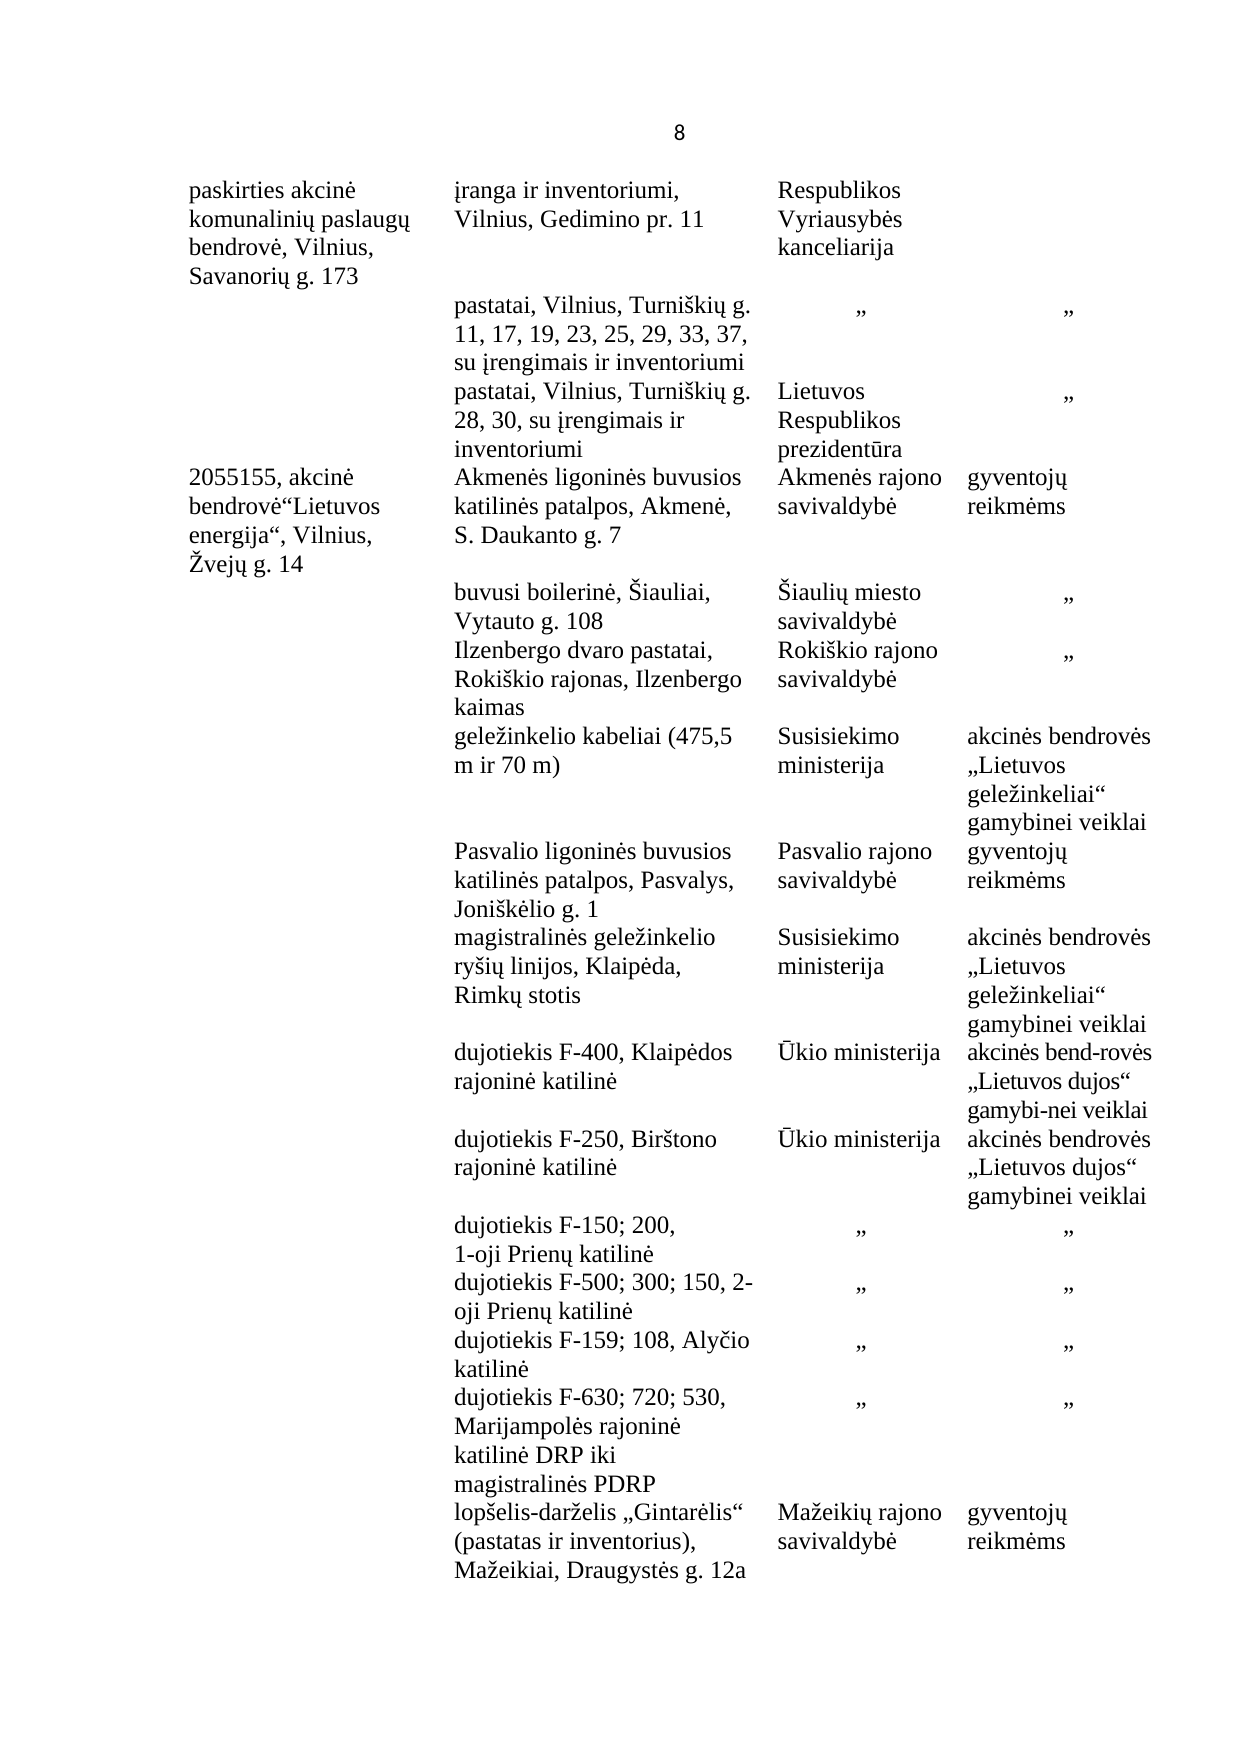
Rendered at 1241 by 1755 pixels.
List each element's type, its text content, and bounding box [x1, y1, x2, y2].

table_cell „ [956, 635, 1181, 721]
table_cell „ [956, 1210, 1181, 1267]
table_cell pastatai, Vilnius, Turniškių g. 28, 30, su įrengimais ir inventoriumi [443, 376, 766, 462]
table_cell „ [766, 1325, 956, 1382]
table_cell „ [956, 1268, 1181, 1325]
table_cell [177, 1325, 443, 1382]
table_cell [177, 836, 443, 922]
table_cell [177, 1038, 443, 1124]
table_cell [177, 578, 443, 635]
table_cell dujotiekis F-150; 200, 1-oji Prienų katilinė [443, 1210, 766, 1267]
table_cell gyventojų reikmėms [956, 1498, 1181, 1584]
table_cell geležinkelio kabeliai (475,5 m ir 70 m) [443, 721, 766, 836]
table_cell Susisiekimo ministerija [766, 721, 956, 836]
table_cell „ [766, 1210, 956, 1267]
table_cell Respublikos Vyriausybės kanceliarija [766, 175, 956, 290]
table_cell [177, 1210, 443, 1267]
table_cell „ [956, 1383, 1181, 1497]
table_cell Pasvalio rajono savivaldybė [766, 836, 956, 922]
table_cell įranga ir inventoriumi, Vilnius, Gedimino pr. 11 [443, 175, 766, 290]
table_cell Ilzenbergo dvaro pastatai, Rokiškio rajonas, Ilzenbergo kaimas [443, 635, 766, 721]
table_cell [177, 1124, 443, 1210]
table_cell dujotiekis F-159; 108, Alyčio katilinė [443, 1325, 766, 1382]
table_cell [177, 721, 443, 836]
table_cell lopšelis-darželis „Gintarėlis“ (pastatas ir inventorius), Mažeikiai, Draugystės g. 12a [443, 1498, 766, 1584]
table_cell dujotiekis F-630; 720; 530, Marijampolės rajoninė katilinė DRP iki magistralinės PDRP [443, 1383, 766, 1497]
table_cell Ūkio ministerija [766, 1038, 956, 1124]
table_cell [177, 1383, 443, 1497]
table_cell Rokiškio rajono savivaldybė [766, 635, 956, 721]
table_cell [177, 923, 443, 1037]
table_cell [956, 175, 1181, 290]
table_cell [177, 635, 443, 721]
table_cell buvusi boilerinė, Šiauliai, Vytauto g. 108 [443, 578, 766, 635]
table_cell „ [956, 290, 1181, 376]
table_cell Ūkio ministerija [766, 1124, 956, 1210]
table_cell paskirties akcinė komunalinių paslaugų bendrovė, Vilnius, Savanorių g. 173 [177, 175, 443, 290]
table_cell [177, 290, 443, 376]
table_cell dujotiekis F-250, Birštono rajoninė katilinė [443, 1124, 766, 1210]
table_cell dujotiekis F-500; 300; 150, 2-oji Prienų katilinė [443, 1268, 766, 1325]
table_cell 2055155, akcinė bendrovė“Lietuvos energija“, Vilnius, Žvejų g. 14 [177, 463, 443, 577]
table_cell „ [956, 376, 1181, 462]
table_cell Šiaulių miesto savivaldybė [766, 578, 956, 635]
table_cell Akmenės rajono savivaldybė [766, 463, 956, 577]
table_cell [177, 1498, 443, 1584]
table_cell [177, 376, 443, 462]
table_cell „ [766, 290, 956, 376]
table_cell Mažeikių rajono savivaldybė [766, 1498, 956, 1584]
table_cell „ [766, 1268, 956, 1325]
table_cell magistralinės geležinkelio ryšių linijos, Klaipėda, Rimkų stotis [443, 923, 766, 1037]
table_cell Susisiekimo ministerija [766, 923, 956, 1037]
table_cell akcinės bendrovės „Lietuvos geležinkeliai“ gamybinei veiklai [956, 923, 1181, 1037]
table_cell „ [766, 1383, 956, 1497]
table_cell Akmenės ligoninės buvusios katilinės patalpos, Akmenė, S. Daukanto g. 7 [443, 463, 766, 577]
table_cell akcinės bend-rovės „Lietuvos dujos“ gamybi-nei veiklai [956, 1038, 1181, 1124]
table_cell akcinės bendrovės „Lietuvos dujos“ gamybinei veiklai [956, 1124, 1181, 1210]
table_cell „ [956, 1325, 1181, 1382]
table_cell gyventojų reikmėms [956, 836, 1181, 922]
table_cell dujotiekis F-400, Klaipėdos rajoninė katilinė [443, 1038, 766, 1124]
table_cell Lietuvos Respublikos prezidentūra [766, 376, 956, 462]
table_cell „ [956, 578, 1181, 635]
table_cell [177, 1268, 443, 1325]
table_cell pastatai, Vilnius, Turniškių g. 11, 17, 19, 23, 25, 29, 33, 37, su įrengimais ir inventoriumi [443, 290, 766, 376]
table_cell Pasvalio ligoninės buvusios katilinės patalpos, Pasvalys, Joniškėlio g. 1 [443, 836, 766, 922]
table_cell gyventojų reikmėms [956, 463, 1181, 577]
table_cell akcinės bendrovės „Lietuvos geležinkeliai“ gamybinei veiklai [956, 721, 1181, 836]
